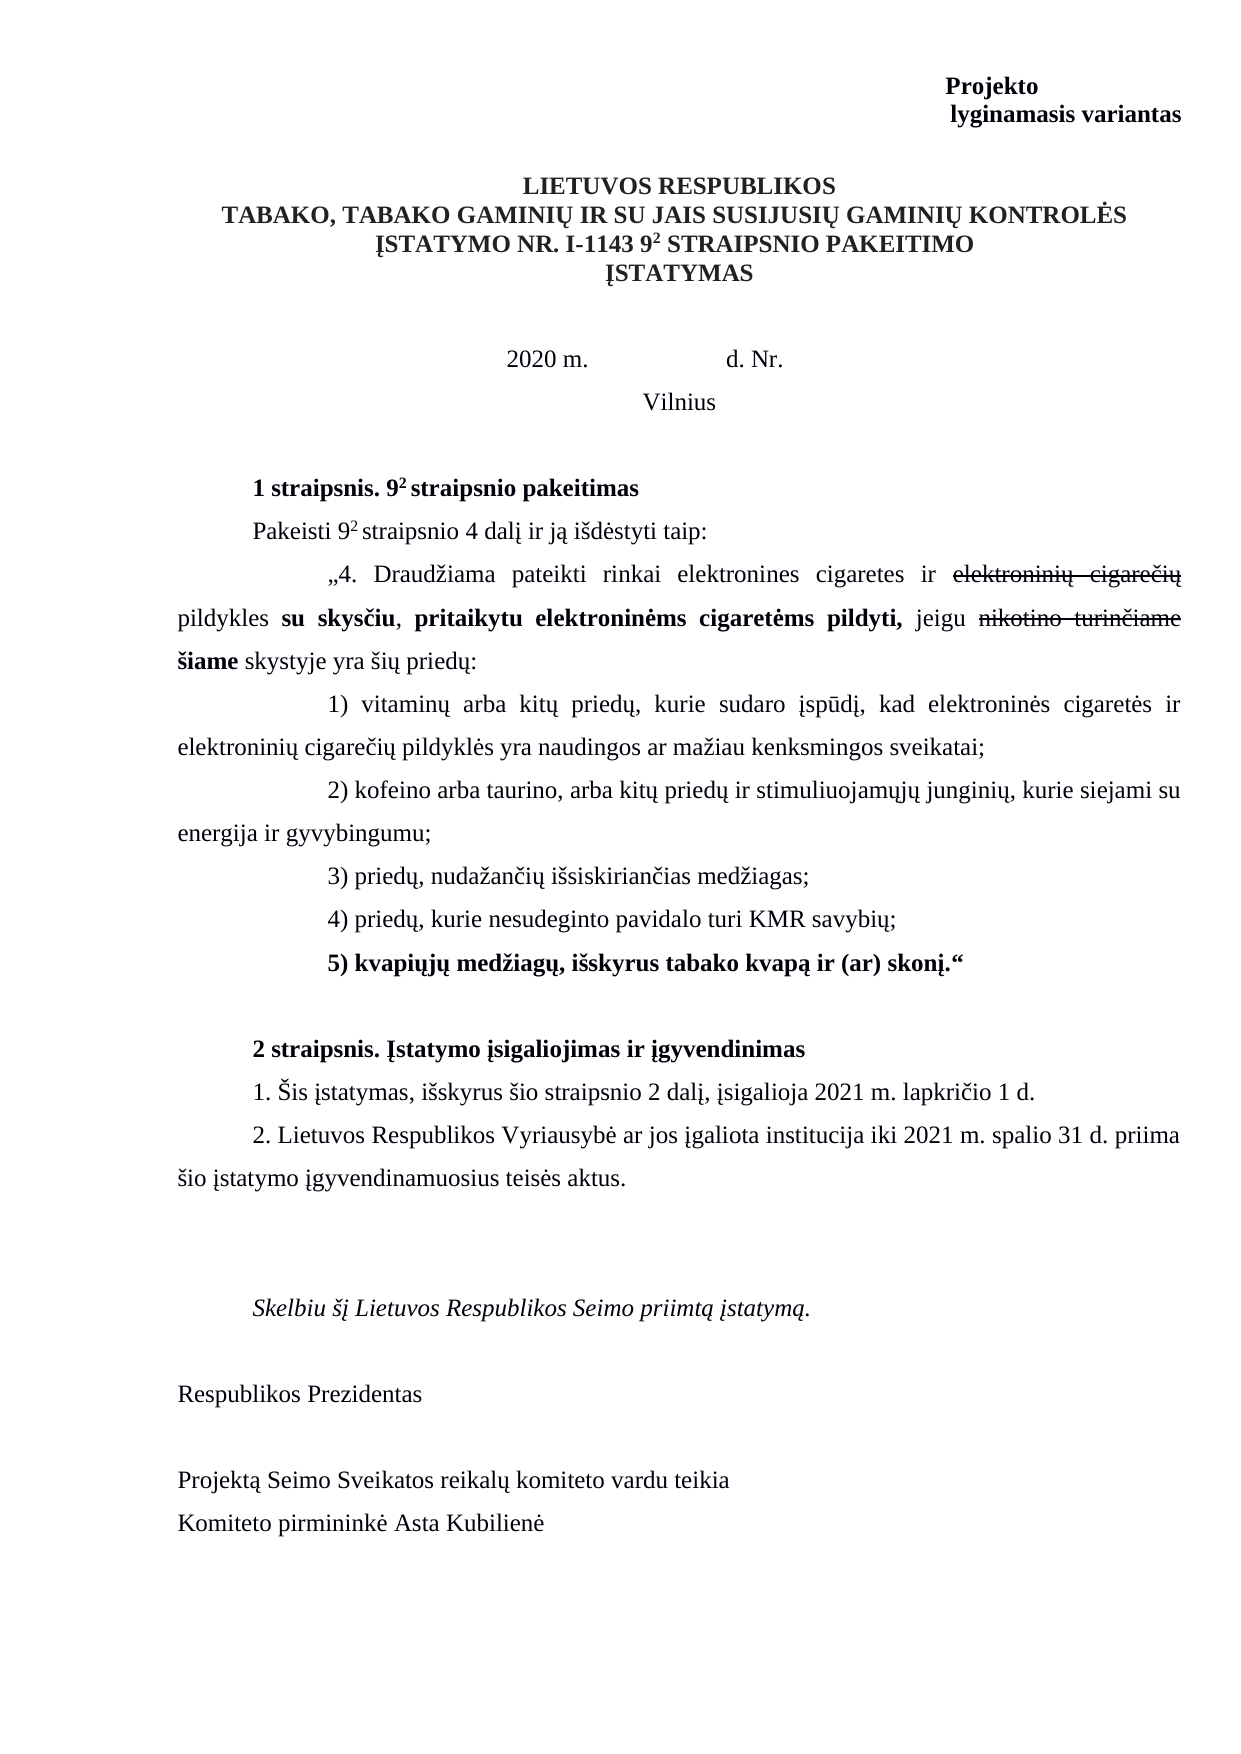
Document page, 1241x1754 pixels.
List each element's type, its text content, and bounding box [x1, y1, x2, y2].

text 5) kvapiųjų medžiagų, išskyrus tabako kvapą ir (ar) skonį.“ [177, 948, 1181, 976]
text Komiteto pirmininkė Asta Kubilienė [177, 1508, 1181, 1537]
text 3) priedų, nudažančių išsiskiriančias medžiagas; [177, 861, 1181, 890]
text Pakeisti 92 straipsnio 4 dalį ir ją išdėstyti taip: [177, 516, 1181, 545]
text Respublikos Prezidentas [177, 1379, 1181, 1408]
text Projektą Seimo Sveikatos reikalų komiteto vardu teikia [177, 1465, 1181, 1494]
text LIETUVOS RESPUBLIKOS [177, 171, 1181, 200]
text 1. Šis įstatymas, išskyrus šio straipsnio 2 dalį, įsigalioja 2021 m. lapkričio 1 d. [177, 1077, 1181, 1106]
text 2) kofeino arba taurino, arba kitų priedų ir stimuliuojamųjų junginių, kurie siejami su energija ir gyvybingumu; [177, 775, 1181, 847]
text 1) vitaminų arba kitų priedų, kurie sudaro įspūdį, kad elektroninės cigaretės ir elektroninių cigarečių pildyklės yra naudingos ar mažiau kenksmingos sveikatai; [177, 689, 1181, 761]
text įstatymas [177, 258, 1181, 286]
text 2. Lietuvos Respublikos Vyriausybė ar jos įgaliota institucija iki 2021 m. spalio 31 d. priima šio įstatymo įgyvendinamuosius teisės aktus. [177, 1120, 1181, 1192]
text 1 straipsnis. 92 straipsnio pakeitimas [177, 473, 1181, 502]
text 2020 m. d. Nr. [177, 344, 1181, 373]
text 2 straipsnis. Įstatymo įsigaliojimas ir įgyvendinimas [177, 1034, 1181, 1063]
text Skelbiu šį Lietuvos Respublikos Seimo priimtą įstatymą. [177, 1293, 1181, 1321]
text „4. Draudžiama pateikti rinkai elektronines cigaretes ir elektroninių cigarečių pildykles su skysčiu, pritaikytu elektroninėms cigaretėms pildyti, jeigu nikotino turinčiame šiame skystyje yra šių priedų: [177, 559, 1181, 674]
text Vilnius [177, 387, 1181, 416]
text Projekto [702, 71, 1181, 99]
text 4) priedų, kurie nesudeginto pavidalo turi KMR savybių; [177, 904, 1181, 933]
text lyginamasis variantas [177, 99, 1181, 128]
text TABAKO, TABAKO GAMINIŲ IR SU JAIS SUSIJUSIŲ GAMINIŲ KONTROLĖS ĮSTATYMo nr. I-1143 92 straipsnio Pakeitimo [168, 200, 1181, 258]
